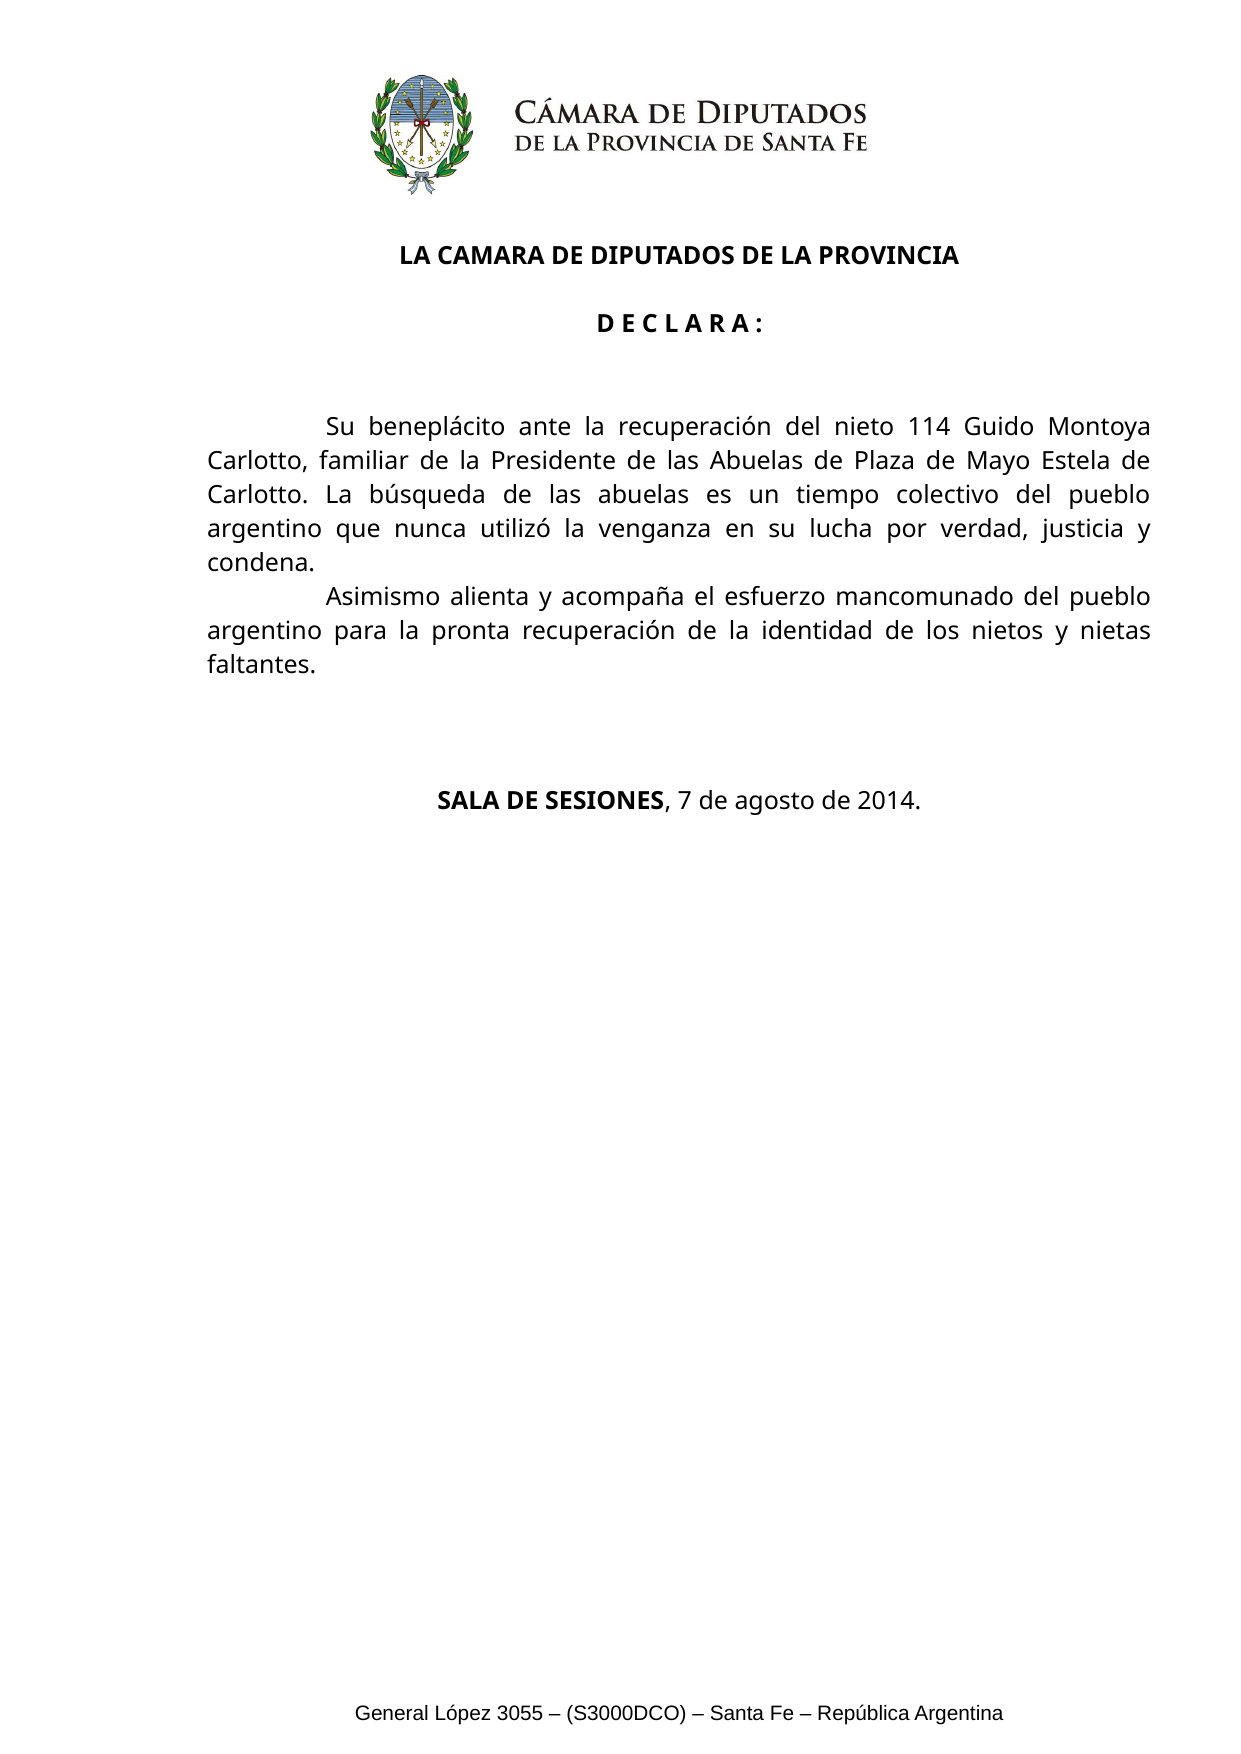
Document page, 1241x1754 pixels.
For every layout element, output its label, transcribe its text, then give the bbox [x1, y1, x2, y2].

picture [370, 75, 867, 199]
text D E C L A R A : [207, 306, 1152, 340]
text Su beneplácito ante la recuperación del nieto 114 Guido Montoya Carlotto, familiar de la Presidente de las Abuelas de Plaza de Mayo Estela de Carlotto. La búsqueda de las abuelas es un tiempo colectivo del pueblo argentino que nunca utilizó la venganza en su lucha por verdad, justicia y condena. [207, 408, 1152, 579]
text SALA DE SESIONES, 7 de agosto de 2014. [207, 783, 1152, 817]
text LA CAMARA DE DIPUTADOS DE LA PROVINCIA [207, 238, 1152, 272]
text Asimismo alienta y acompaña el esfuerzo mancomunado del pueblo argentino para la pronta recuperación de la identidad de los nietos y nietas faltantes. [207, 579, 1152, 681]
